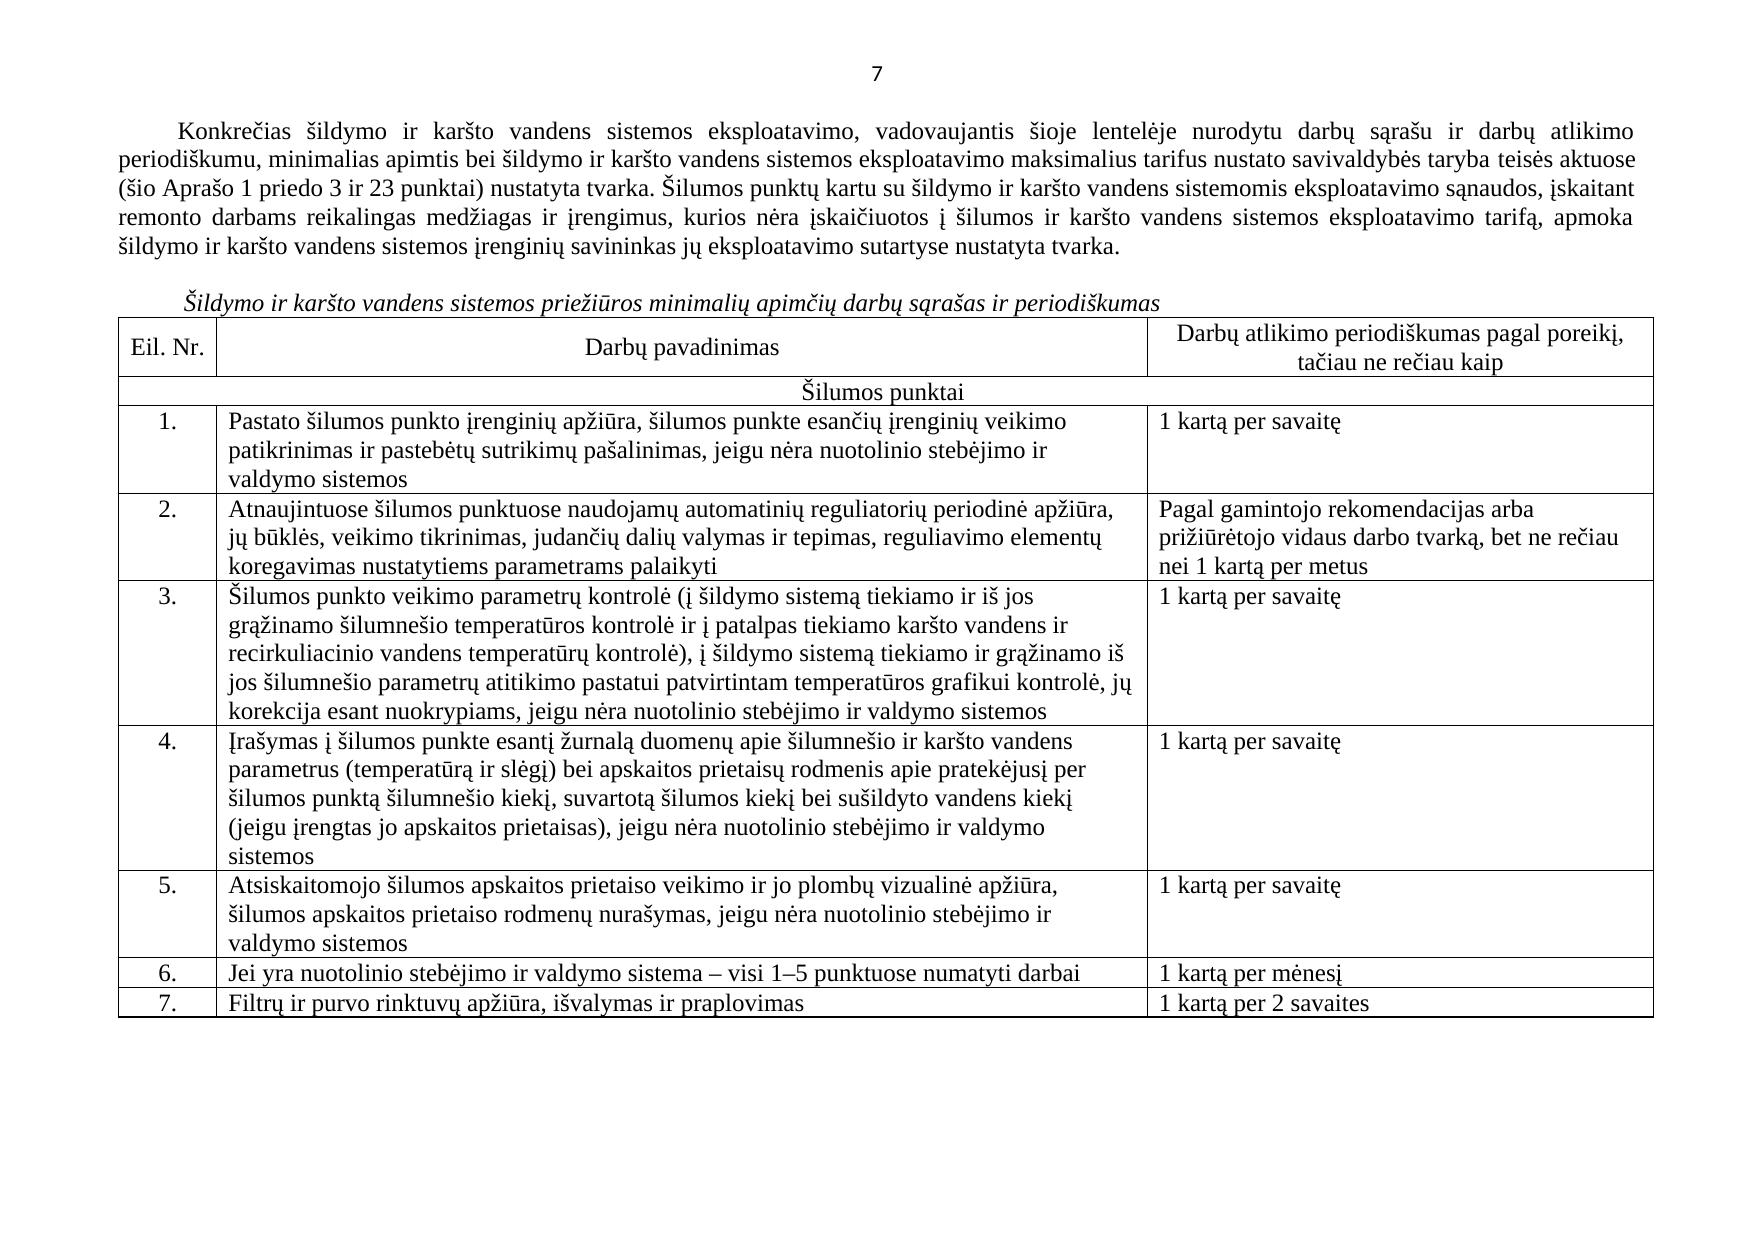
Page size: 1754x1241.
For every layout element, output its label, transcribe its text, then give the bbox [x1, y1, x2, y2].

table_cell Šilumos punktai [119, 377, 1653, 405]
table_cell 1 kartą per savaitę [1148, 581, 1653, 725]
table_cell 6. [119, 958, 216, 987]
table_cell 3. [119, 581, 216, 725]
table_cell 1 kartą per savaitę [1148, 871, 1653, 957]
table_cell Įrašymas į šilumos punkte esantį žurnalą duomenų apie šilumnešio ir karšto vandens parametrus (temperatūrą ir slėgį) bei apskaitos prietaisų rodmenis apie pratekėjusį per šilumos punktą šilumnešio kiekį, suvartotą šilumos kiekį bei sušildyto vandens kiekį (jeigu įrengtas jo apskaitos prietaisas), jeigu nėra nuotolinio stebėjimo ir valdymo sistemos [217, 726, 1147, 869]
text Šildymo ir karšto vandens sistemos priežiūros minimalių apimčių darbų sąrašas ir periodiškumas [118, 288, 1636, 317]
table_cell 2. [119, 494, 216, 580]
table_header Darbų atlikimo periodiškumas pagal poreikį, tačiau ne rečiau kaip [1148, 318, 1653, 376]
table_cell Pagal gamintojo rekomendacijas arba prižiūrėtojo vidaus darbo tvarką, bet ne rečiau nei 1 kartą per metus [1148, 494, 1653, 580]
table_cell Atsiskaitomojo šilumos apskaitos prietaiso veikimo ir jo plombų vizualinė apžiūra, šilumos apskaitos prietaiso rodmenų nurašymas, jeigu nėra nuotolinio stebėjimo ir valdymo sistemos [217, 871, 1147, 957]
table_cell 1. [119, 406, 216, 493]
table_cell 1 kartą per mėnesį [1148, 958, 1653, 987]
table_cell Pastato šilumos punkto įrenginių apžiūra, šilumos punkte esančių įrenginių veikimo patikrinimas ir pastebėtų sutrikimų pašalinimas, jeigu nėra nuotolinio stebėjimo ir valdymo sistemos [217, 406, 1147, 493]
table_cell 5. [119, 871, 216, 957]
table_cell Šilumos punkto veikimo parametrų kontrolė (į šildymo sistemą tiekiamo ir iš jos grąžinamo šilumnešio temperatūros kontrolė ir į patalpas tiekiamo karšto vandens ir recirkuliacinio vandens temperatūrų kontrolė), į šildymo sistemą tiekiamo ir grąžinamo iš jos šilumnešio parametrų atitikimo pastatui patvirtintam temperatūros grafikui kontrolė, jų korekcija esant nuokrypiams, jeigu nėra nuotolinio stebėjimo ir valdymo sistemos [217, 581, 1147, 725]
table_cell 7. [119, 988, 216, 1016]
table_cell 1 kartą per savaitę [1148, 726, 1653, 869]
table_cell 1 kartą per 2 savaites [1148, 988, 1653, 1016]
table_cell Filtrų ir purvo rinktuvų apžiūra, išvalymas ir praplovimas [217, 988, 1147, 1016]
table_cell 4. [119, 726, 216, 869]
table_cell 1 kartą per savaitę [1148, 406, 1653, 493]
table_cell Jei yra nuotolinio stebėjimo ir valdymo sistema – visi 1–5 punktuose numatyti darbai [217, 958, 1147, 987]
table_header Eil. Nr. [119, 318, 216, 376]
table_header Darbų pavadinimas [217, 318, 1147, 376]
text Konkrečias šildymo ir karšto vandens sistemos eksploatavimo, vadovaujantis šioje lentelėje nurodytu darbų sąrašu ir darbų atlikimo periodiškumu, minimalias apimtis bei šildymo ir karšto vandens sistemos eksploatavimo maksimalius tarifus nustato savivaldybės taryba teisės aktuose (šio Aprašo 1 priedo 3 ir 23 punktai) nustatyta tvarka. Šilumos punktų kartu su šildymo ir karšto vandens sistemomis eksploatavimo sąnaudos, įskaitant remonto darbams reikalingas medžiagas ir įrengimus, kurios nėra įskaičiuotos į šilumos ir karšto vandens sistemos eksploatavimo tarifą, apmoka šildymo ir karšto vandens sistemos įrenginių savininkas jų eksploatavimo sutartyse nustatyta tvarka. [118, 116, 1636, 259]
table_cell Atnaujintuose šilumos punktuose naudojamų automatinių reguliatorių periodinė apžiūra, jų būklės, veikimo tikrinimas, judančių dalių valymas ir tepimas, reguliavimo elementų koregavimas nustatytiems parametrams palaikyti [217, 494, 1147, 580]
